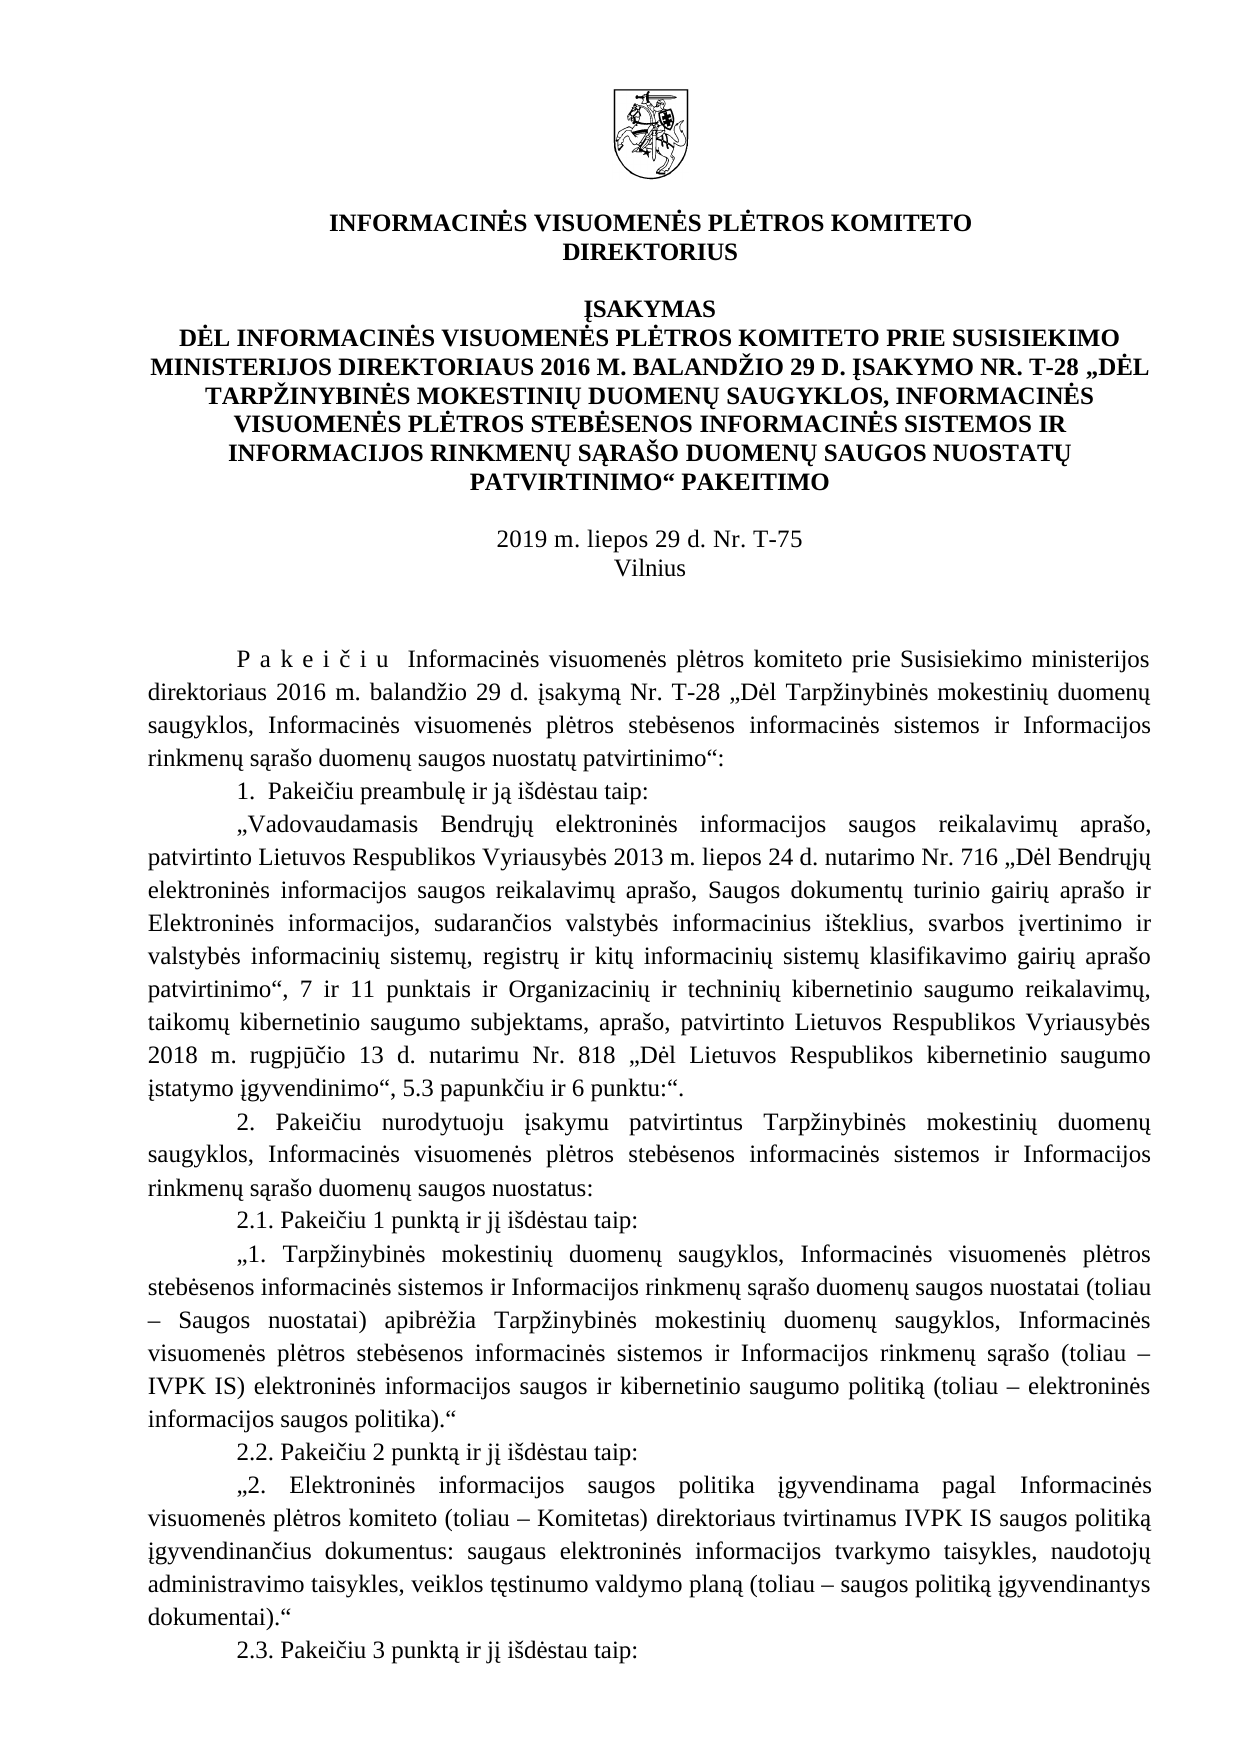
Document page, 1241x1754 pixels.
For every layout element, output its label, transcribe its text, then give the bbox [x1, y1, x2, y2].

text 1. Pakeičiu preambulę ir ją išdėstau taip: [236, 776, 1152, 805]
text DIREKTORIUS [149, 237, 1152, 266]
text INFORMACINĖS VISUOMENĖS PLĖTROS KOMITETO [150, 208, 1152, 237]
text 2. Pakeičiu nurodytuoju įsakymu patvirtintus Tarpžinybinės mokestinių duomenų saugyklos, Informacinės visuomenės plėtros stebėsenos informacinės sistemos ir Informacijos rinkmenų sąrašo duomenų saugos nuostatus: [148, 1107, 1152, 1201]
text „1. Tarpžinybinės mokestinių duomenų saugyklos, Informacinės visuomenės plėtros stebėsenos informacinės sistemos ir Informacijos rinkmenų sąrašo duomenų saugos nuostatai (toliau – Saugos nuostatai) apibrėžia Tarpžinybinės mokestinių duomenų saugyklos, Informacinės visuomenės plėtros stebėsenos informacinės sistemos ir Informacijos rinkmenų sąrašo (toliau – IVPK IS) elektroninės informacijos saugos ir kibernetinio saugumo politiką (toliau – elektroninės informacijos saugos politika).“ [148, 1239, 1152, 1432]
text 2019 m. liepos 29 d. Nr. T-75 [148, 524, 1152, 553]
text „2. Elektroninės informacijos saugos politika įgyvendinama pagal Informacinės visuomenės plėtros komiteto (toliau – Komitetas) direktoriaus tvirtinamus IVPK IS saugos politiką įgyvendinančius dokumentus: saugaus elektroninės informacijos tvarkymo taisykles, naudotojų administravimo taisykles, veiklos tęstinumo valdymo planą (toliau – saugos politiką įgyvendinantys dokumentai).“ [148, 1470, 1152, 1631]
text 2.2. Pakeičiu 2 punktą ir jį išdėstau taip: [148, 1437, 1152, 1466]
text 2.3. Pakeičiu 3 punktą ir jį išdėstau taip: [148, 1635, 1152, 1664]
text P a k e i č i u Informacinės visuomenės plėtros komiteto prie Susisiekimo ministerijos direktoriaus 2016 m. balandžio 29 d. įsakymą Nr. T-28 „Dėl Tarpžinybinės mokestinių duomenų saugyklos, Informacinės visuomenės plėtros stebėsenos informacinės sistemos ir Informacijos rinkmenų sąrašo duomenų saugos nuostatų patvirtinimo“: [148, 644, 1152, 772]
text DĖL INFORMACINĖS VISUOMENĖS PLĖTROS KOMITETO PRIE SUSISIEKIMO MINISTERIJOS DIREKTORIAUS 2016 M. BALANDŽIO 29 D. ĮSAKYMO NR. T-28 „DĖL Tarpžinybinės mokestinių duomenų saugyklos, Informacinės visuomenės plėtros stebėsenos INFORMACINĖS SISTEMOS ir Informacijos rinkmenų sąrašo DUOMENŲ SAUGOS NUOSTATŲ PATVIRTINIMO“ PAKEITIMO [148, 323, 1152, 496]
text Vilnius [148, 553, 1152, 582]
text „Vadovaudamasis Bendrųjų elektroninės informacijos saugos reikalavimų aprašo, patvirtinto Lietuvos Respublikos Vyriausybės 2013 m. liepos 24 d. nutarimo Nr. 716 „Dėl Bendrųjų elektroninės informacijos saugos reikalavimų aprašo, Saugos dokumentų turinio gairių aprašo ir Elektroninės informacijos, sudarančios valstybės informacinius išteklius, svarbos įvertinimo ir valstybės informacinių sistemų, registrų ir kitų informacinių sistemų klasifikavimo gairių aprašo patvirtinimo“, 7 ir 11 punktais ir Organizacinių ir techninių kibernetinio saugumo reikalavimų, taikomų kibernetinio saugumo subjektams, aprašo, patvirtinto Lietuvos Respublikos Vyriausybės 2018 m. rugpjūčio 13 d. nutarimu Nr. 818 „Dėl Lietuvos Respublikos kibernetinio saugumo įstatymo įgyvendinimo“, 5.3 papunkčiu ir 6 punktu:“. [148, 809, 1152, 1102]
text ĮSAKYMAS [148, 294, 1152, 323]
text 2.1. Pakeičiu 1 punktą ir jį išdėstau taip: [148, 1206, 1152, 1234]
